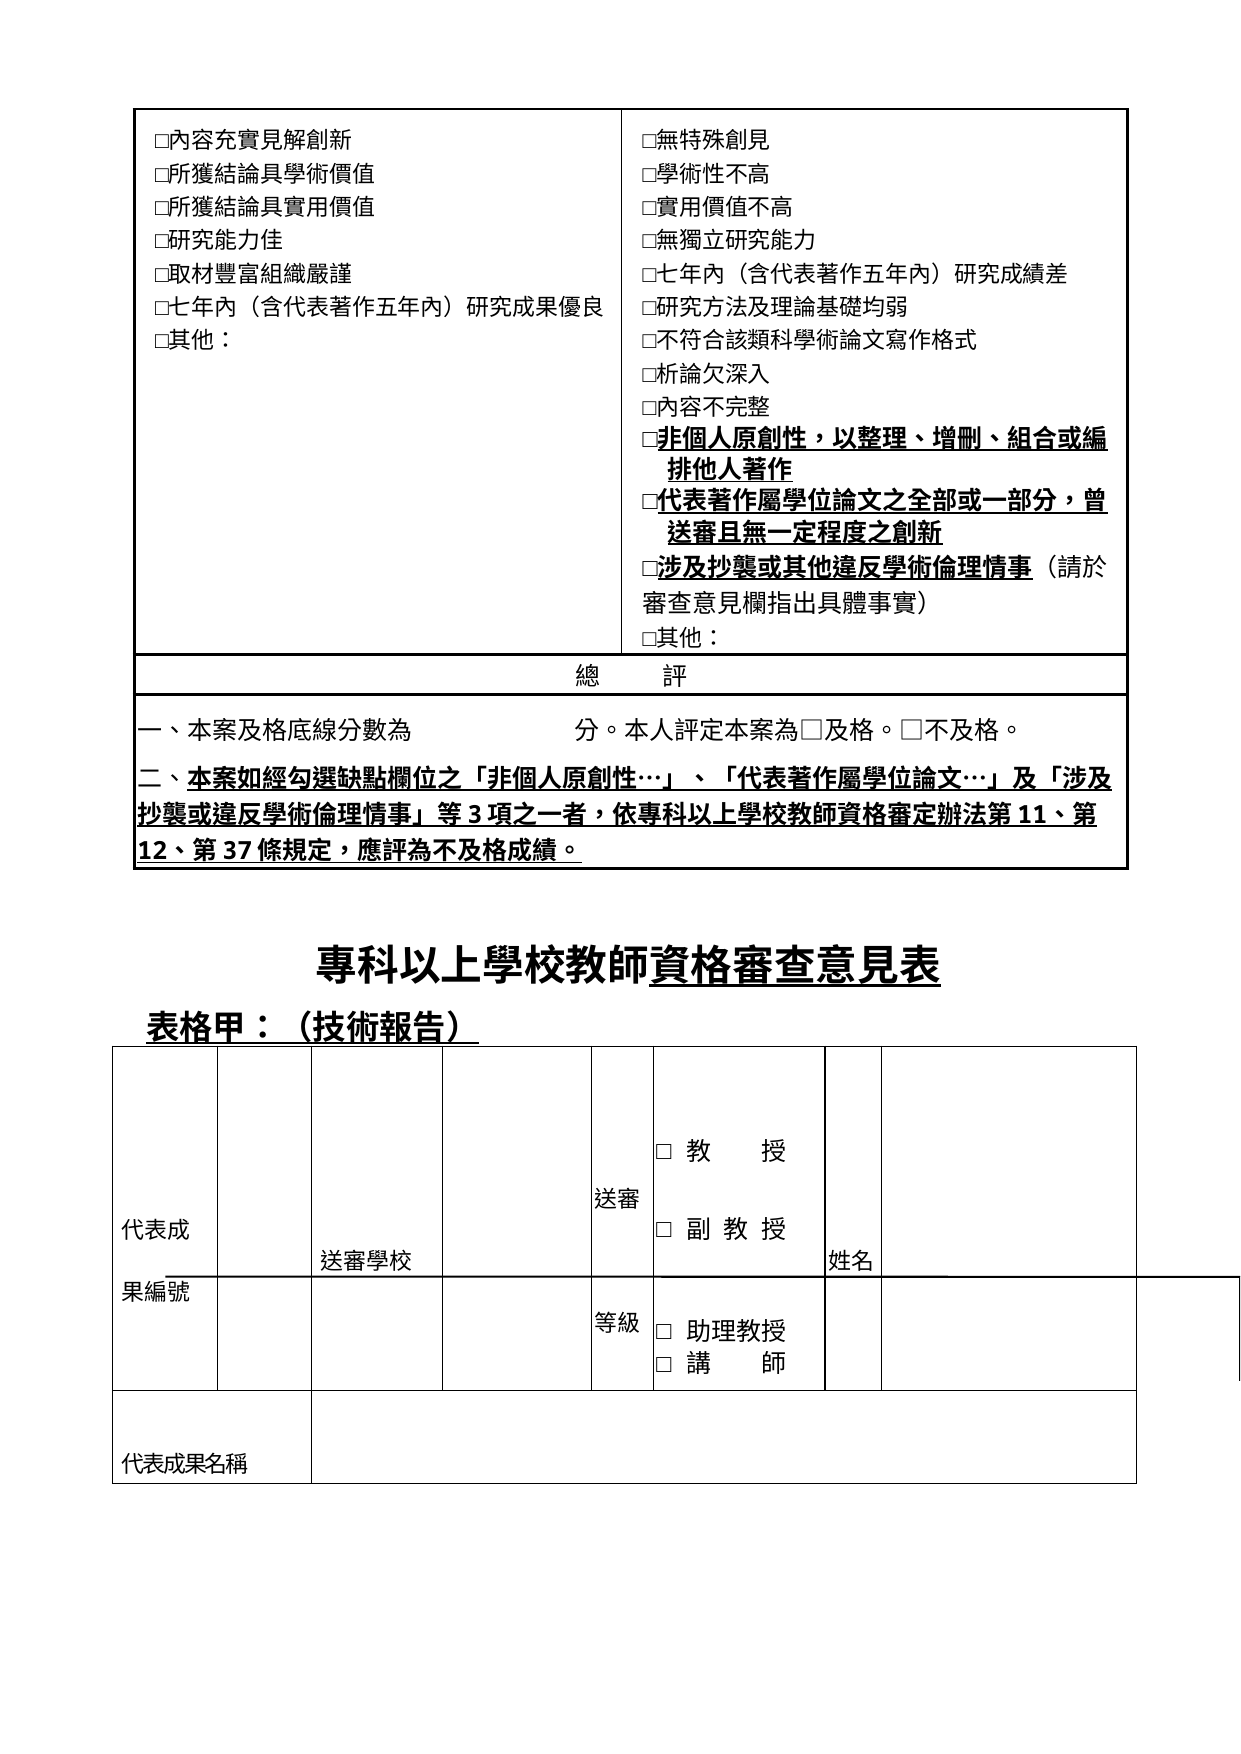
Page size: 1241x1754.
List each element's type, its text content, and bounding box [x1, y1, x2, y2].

table_cell □無特殊創見 □學術性不高 □實用價值不高 □無獨立研究能力 □七年內（含代表著作五年內）研究成績差 □研究方法及理論基礎均弱 □不符合該類科學術論文寫作格式 □析論欠深入 □內容不完整 □非個人原創性，以整理、增刪、組合或編排他人著作 □代表著作屬學位論文之全部或一部分，曾送審且無一定程度之創新 □涉及抄襲或其他違反學術倫理情事（請於審查意見欄指出具體事實） □其他： [622, 110, 1126, 653]
table_header □ 教 授 □ 副 教 授 [654, 1047, 824, 1275]
table_header 姓名 [826, 1047, 881, 1275]
table_header [443, 1278, 591, 1390]
table_cell 總 評 [136, 656, 1126, 692]
table_header [218, 1278, 311, 1390]
table_header 送審 [592, 1047, 653, 1275]
table_cell 一、本案及格底線分數為 分。本人評定本案為□及格。□不及格。 二、本案如經勾選缺點欄位之「非個人原創性…」、「代表著作屬學位論文…」及「涉及抄襲或違反學術倫理情事」等3項之一者，依專科以上學校教師資格審定辦法第11、第12、第37條規定，應評為不及格成績。 [136, 696, 1126, 867]
table_header 送審學校 [312, 1047, 442, 1275]
table_header [826, 1278, 881, 1390]
table_cell 代表成果名稱 [113, 1391, 311, 1483]
table_header 等級 [592, 1278, 653, 1390]
table_header [882, 1278, 1136, 1390]
table_header [218, 1047, 311, 1275]
table_header □ 助理教授 □ 講 師 [654, 1278, 824, 1390]
text 專科以上學校教師資格審查意見表 [112, 921, 1144, 983]
table_header 代表成果編號 [113, 1047, 217, 1390]
table_header [312, 1278, 442, 1390]
table_header [443, 1047, 591, 1275]
text 表格甲：（技術報告） [112, 983, 1144, 1046]
table_header [882, 1047, 1136, 1275]
table_cell [312, 1391, 1136, 1483]
table_cell □內容充實見解創新 □所獲結論具學術價值 □所獲結論具實用價值 □研究能力佳 □取材豐富組織嚴謹 □七年內（含代表著作五年內）研究成果優良 □其他： [136, 110, 621, 653]
